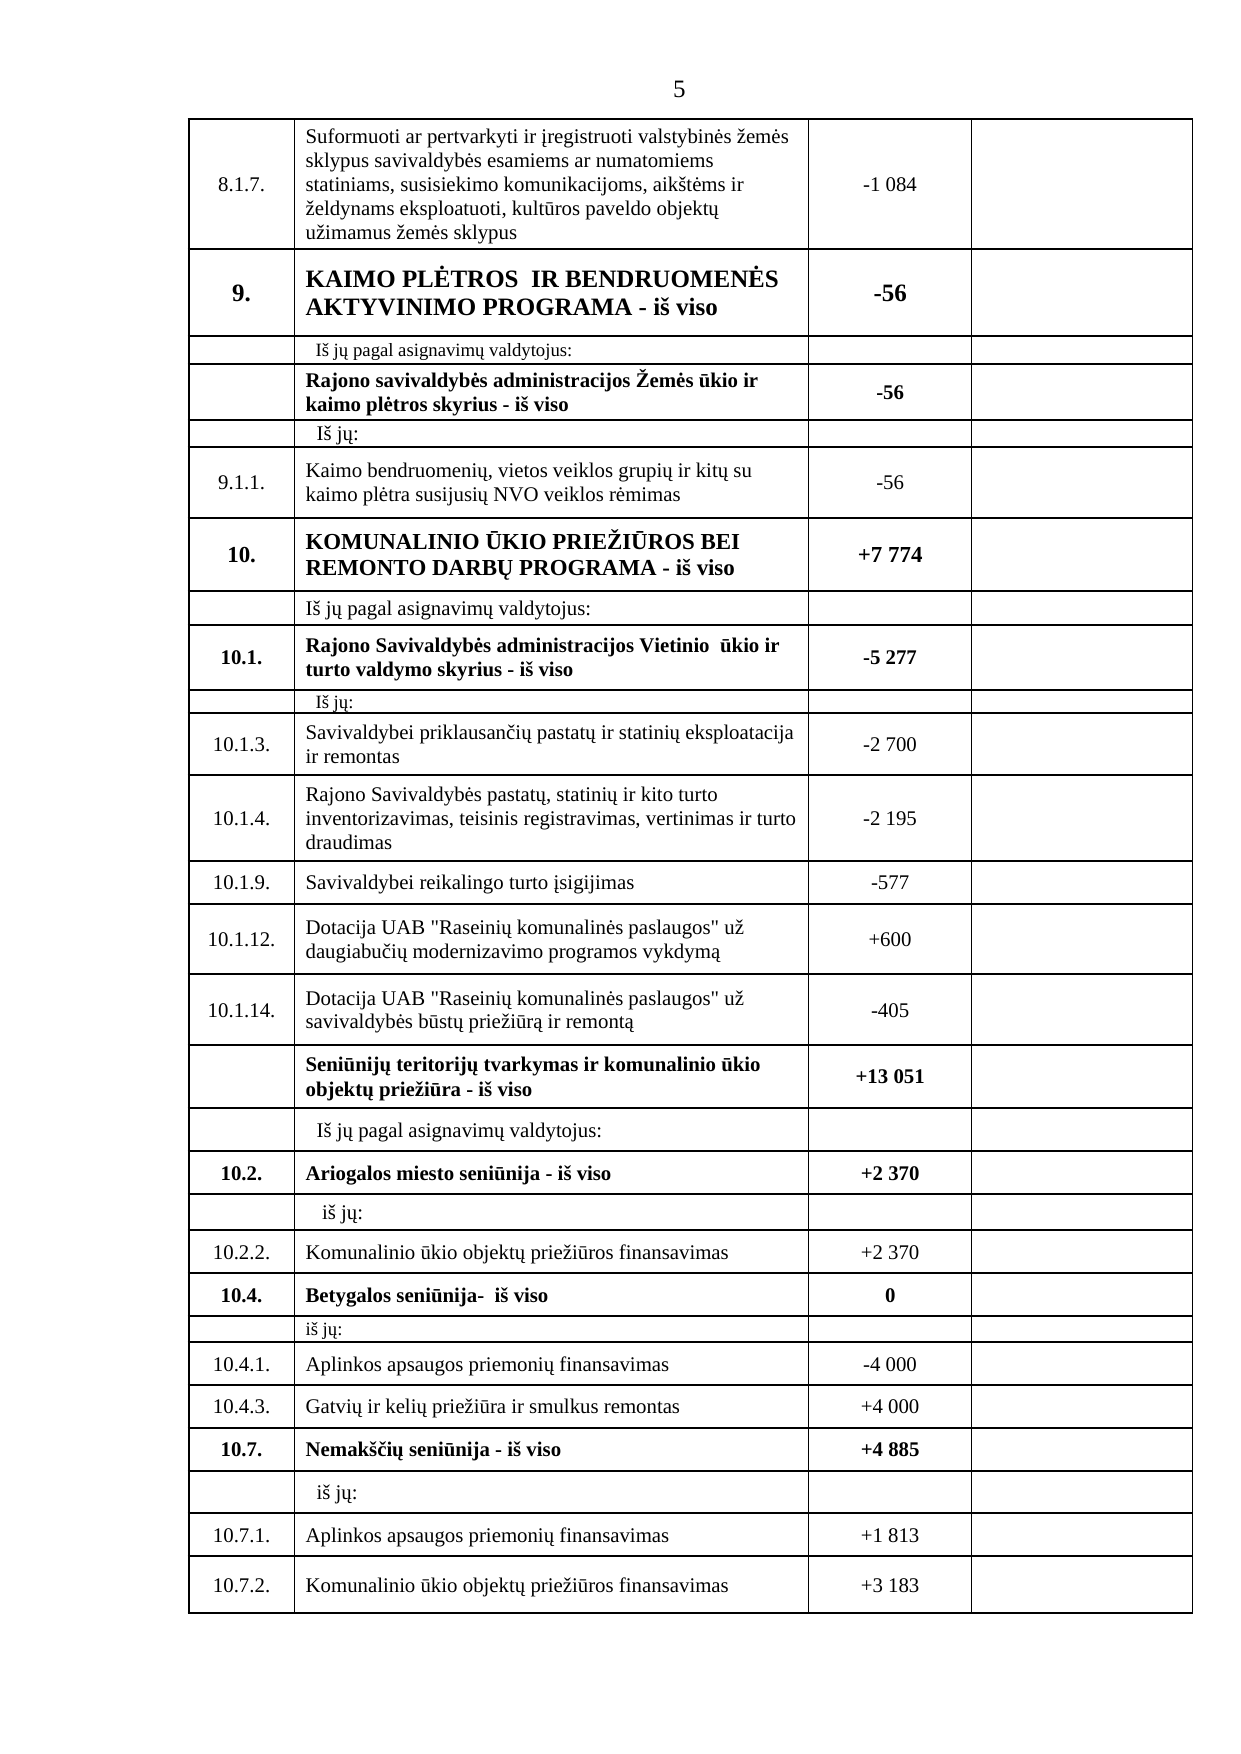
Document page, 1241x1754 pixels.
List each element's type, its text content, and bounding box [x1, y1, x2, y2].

table_cell Iš jų pagal asignavimų valdytojus: [295, 592, 808, 623]
table_cell +1 813 [809, 1514, 971, 1555]
table_cell [190, 365, 294, 419]
table_cell -1 084 [809, 120, 971, 248]
table_cell Rajono savivaldybės administracijos Žemės ūkio ir kaimo plėtros skyrius - iš viso [295, 365, 808, 419]
table_cell [972, 1557, 1192, 1612]
table_cell [809, 1472, 971, 1512]
table_cell +4 000 [809, 1386, 971, 1427]
table_cell Rajono Savivaldybės pastatų, statinių ir kito turto inventorizavimas, teisinis registravimas, vertinimas ir turto draudimas [295, 776, 808, 860]
table_cell -56 [809, 448, 971, 517]
table_cell KOMUNALINIO ŪKIO PRIEŽIŪROS BEI REMONTO DARBŲ PROGRAMA - iš viso [295, 519, 808, 590]
table_cell -577 [809, 862, 971, 903]
table_cell 10.1.12. [190, 905, 294, 973]
table_cell 8.1.7. [190, 120, 294, 248]
table_cell [972, 448, 1192, 517]
table_cell [972, 1046, 1192, 1107]
table_cell [972, 1231, 1192, 1272]
table_cell KAIMO PLĖTROS IR BENDRUOMENĖS AKTYVINIMO PROGRAMA - iš viso [295, 250, 808, 335]
table_cell +600 [809, 905, 971, 973]
table_cell Iš jų: [295, 691, 808, 712]
table_cell [809, 592, 971, 623]
table_cell Dotacija UAB "Raseinių komunalinės paslaugos" už daugiabučių modernizavimo programos vykdymą [295, 905, 808, 973]
table_cell [190, 1195, 294, 1229]
table_cell Savivaldybei reikalingo turto įsigijimas [295, 862, 808, 903]
table_cell [972, 776, 1192, 860]
table_cell [190, 1317, 294, 1341]
table_cell [190, 1046, 294, 1107]
table_cell 10.7.1. [190, 1514, 294, 1555]
table_cell +3 183 [809, 1557, 971, 1612]
table_cell [972, 1429, 1192, 1469]
table_cell [972, 691, 1192, 712]
table_cell [972, 1274, 1192, 1315]
table_cell [190, 592, 294, 623]
table_cell Iš jų pagal asignavimų valdytojus: [295, 1109, 808, 1150]
table_cell +4 885 [809, 1429, 971, 1469]
table_cell [972, 1195, 1192, 1229]
table_cell [972, 1317, 1192, 1341]
table_cell Dotacija UAB "Raseinių komunalinės paslaugos" už savivaldybės būstų priežiūrą ir remontą [295, 975, 808, 1044]
table_cell [972, 592, 1192, 623]
table_cell 10.2. [190, 1152, 294, 1193]
table_cell [972, 862, 1192, 903]
table_cell [972, 120, 1192, 248]
table_cell iš jų: [295, 1317, 808, 1341]
table_cell 9. [190, 250, 294, 335]
table_cell [972, 1514, 1192, 1555]
table_cell Betygalos seniūnija- iš viso [295, 1274, 808, 1315]
table_cell 10.1.14. [190, 975, 294, 1044]
table_cell Iš jų: [295, 421, 808, 446]
table_cell 10.1.9. [190, 862, 294, 903]
table_cell [809, 337, 971, 363]
table_cell 10.4. [190, 1274, 294, 1315]
table_cell Ariogalos miesto seniūnija - iš viso [295, 1152, 808, 1193]
table_cell +13 051 [809, 1046, 971, 1107]
table_cell [972, 421, 1192, 446]
table_cell Aplinkos apsaugos priemonių finansavimas [295, 1514, 808, 1555]
table_cell 10.1.4. [190, 776, 294, 860]
table_cell [972, 365, 1192, 419]
table_cell 10.7.2. [190, 1557, 294, 1612]
table_cell [809, 1109, 971, 1150]
table_cell Seniūnijų teritorijų tvarkymas ir komunalinio ūkio objektų priežiūra - iš viso [295, 1046, 808, 1107]
table_cell Iš jų pagal asignavimų valdytojus: [295, 337, 808, 363]
table_cell Nemakščių seniūnija - iš viso [295, 1429, 808, 1469]
table_cell -4 000 [809, 1343, 971, 1384]
table_cell [190, 337, 294, 363]
table_cell 10.1.3. [190, 714, 294, 773]
table_cell Komunalinio ūkio objektų priežiūros finansavimas [295, 1557, 808, 1612]
table_cell Kaimo bendruomenių, vietos veiklos grupių ir kitų su kaimo plėtra susijusių NVO veiklos rėmimas [295, 448, 808, 517]
table_cell [809, 1195, 971, 1229]
table_cell 9.1.1. [190, 448, 294, 517]
table_cell Komunalinio ūkio objektų priežiūros finansavimas [295, 1231, 808, 1272]
table_cell -5 277 [809, 626, 971, 689]
table_cell Savivaldybei priklausančių pastatų ir statinių eksploatacija ir remontas [295, 714, 808, 773]
table_cell +2 370 [809, 1231, 971, 1272]
table_cell [972, 250, 1192, 335]
table_cell -56 [809, 365, 971, 419]
table_cell -2 700 [809, 714, 971, 773]
table_cell 10.4.1. [190, 1343, 294, 1384]
table_cell [190, 1472, 294, 1512]
table_cell 0 [809, 1274, 971, 1315]
table_cell Gatvių ir kelių priežiūra ir smulkus remontas [295, 1386, 808, 1427]
table_cell [972, 1386, 1192, 1427]
table_cell [972, 337, 1192, 363]
table_cell 10.1. [190, 626, 294, 689]
table_cell iš jų: [295, 1195, 808, 1229]
table_cell [972, 1109, 1192, 1150]
table_cell 10.7. [190, 1429, 294, 1469]
table_cell -56 [809, 250, 971, 335]
table_cell iš jų: [295, 1472, 808, 1512]
table_cell [809, 691, 971, 712]
table_cell 10.4.3. [190, 1386, 294, 1427]
table_cell Rajono Savivaldybės administracijos Vietinio ūkio ir turto valdymo skyrius - iš viso [295, 626, 808, 689]
table_cell [972, 905, 1192, 973]
table_cell [972, 1472, 1192, 1512]
table_cell [972, 1152, 1192, 1193]
table_cell [190, 421, 294, 446]
table_cell [972, 975, 1192, 1044]
table_cell [190, 1109, 294, 1150]
table_cell -2 195 [809, 776, 971, 860]
table_cell +7 774 [809, 519, 971, 590]
table_cell [809, 1317, 971, 1341]
table_cell Suformuoti ar pertvarkyti ir įregistruoti valstybinės žemės sklypus savivaldybės esamiems ar numatomiems statiniams, susisiekimo komunikacijoms, aikštėms ir želdynams eksploatuoti, kultūros paveldo objektų užimamus žemės sklypus [295, 120, 808, 248]
table_cell 10.2.2. [190, 1231, 294, 1272]
table_cell [972, 1343, 1192, 1384]
table_cell Aplinkos apsaugos priemonių finansavimas [295, 1343, 808, 1384]
table_cell 10. [190, 519, 294, 590]
table_cell [972, 626, 1192, 689]
table_cell [809, 421, 971, 446]
table_cell +2 370 [809, 1152, 971, 1193]
table_cell [972, 519, 1192, 590]
table_cell [972, 714, 1192, 773]
table_cell -405 [809, 975, 971, 1044]
table_cell [190, 691, 294, 712]
